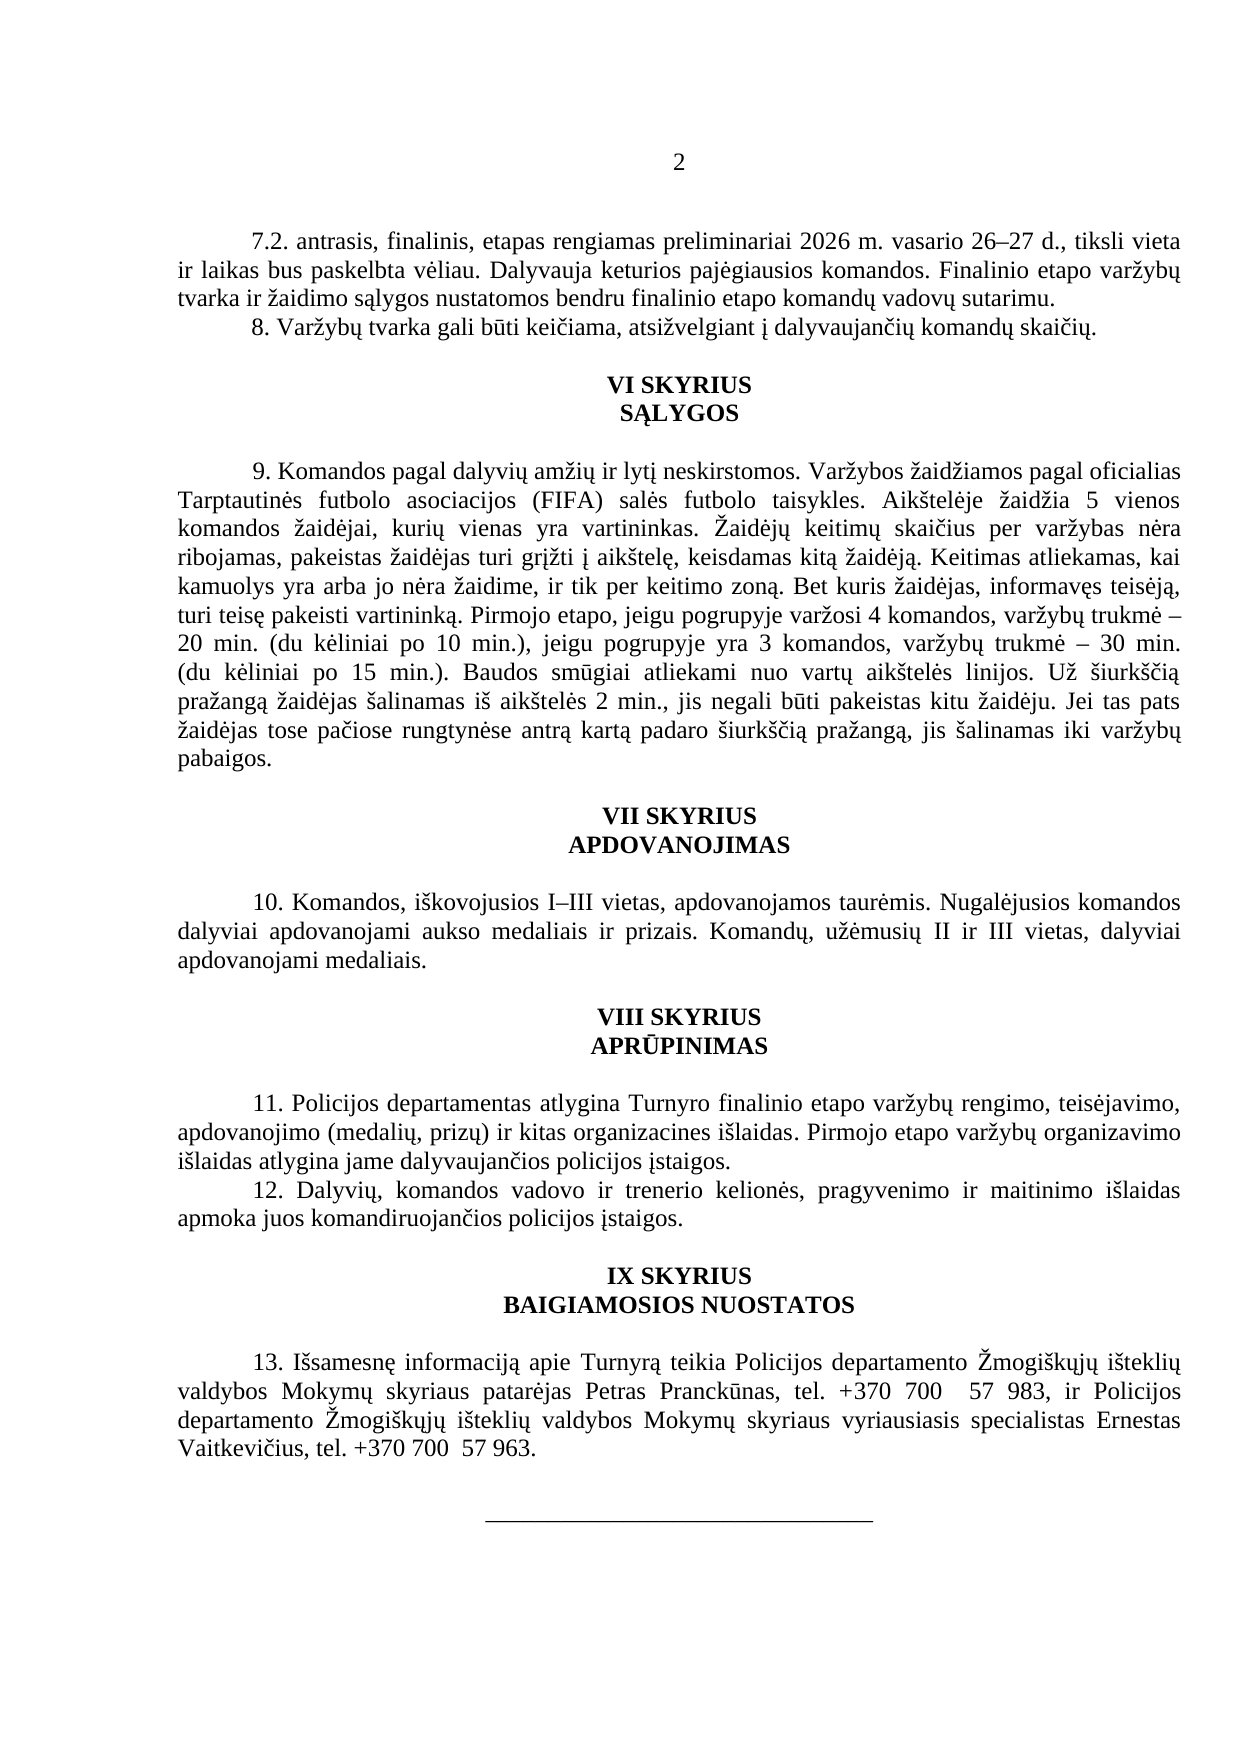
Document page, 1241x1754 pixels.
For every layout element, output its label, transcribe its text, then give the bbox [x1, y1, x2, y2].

text APDOVANOJIMAS [177, 830, 1181, 858]
text 12. Dalyvių, komandos vadovo ir trenerio kelionės, pragyvenimo ir maitinimo išlaidas apmoka juos komandiruojančios policijos įstaigos. [177, 1175, 1181, 1232]
text VII SKYRIUS [177, 801, 1181, 830]
text SĄLYGOS [177, 398, 1181, 427]
text 13. Išsamesnę informaciją apie Turnyrą teikia Policijos departamento Žmogiškųjų išteklių valdybos Mokymų skyriaus patarėjas Petras Pranckūnas, tel. +370 700 57 983, ir Policijos departamento Žmogiškųjų išteklių valdybos Mokymų skyriaus vyriausiasis specialistas Ernestas Vaitkevičius, tel. +370 700 57 963. [177, 1347, 1181, 1462]
text 8. Varžybų tvarka gali būti keičiama, atsižvelgiant į dalyvaujančių komandų skaičių. [177, 312, 1181, 341]
text VI SKYRIUS [177, 370, 1181, 398]
text APRŪPINIMAS [177, 1031, 1181, 1060]
text VIII SKYRIUS [177, 1002, 1181, 1031]
text 7.2. antrasis, finalinis, etapas rengiamas preliminariai 2026 m. vasario 26–27 d., tiksli vieta ir laikas bus paskelbta vėliau. Dalyvauja keturios pajėgiausios komandos. Finalinio etapo varžybų tvarka ir žaidimo sąlygos nustatomos bendru finalinio etapo komandų vadovų sutarimu. [177, 226, 1181, 312]
text BAIGIAMOSIOS NUOSTATOS [177, 1290, 1181, 1318]
text IX SKYRIUS [177, 1261, 1181, 1290]
text _______________________________ [177, 1496, 1181, 1525]
text 9. Komandos pagal dalyvių amžių ir lytį neskirstomos. Varžybos žaidžiamos pagal oficialias Tarptautinės futbolo asociacijos (FIFA) salės futbolo taisykles. Aikštelėje žaidžia 5 vienos komandos žaidėjai, kurių vienas yra vartininkas. Žaidėjų keitimų skaičius per varžybas nėra ribojamas, pakeistas žaidėjas turi grįžti į aikštelę, keisdamas kitą žaidėją. Keitimas atliekamas, kai kamuolys yra arba jo nėra žaidime, ir tik per keitimo zoną. Bet kuris žaidėjas, informavęs teisėją, turi teisę pakeisti vartininką. Pirmojo etapo, jeigu pogrupyje varžosi 4 komandos, varžybų trukmė – 20 min. (du kėliniai po 10 min.), jeigu pogrupyje yra 3 komandos, varžybų trukmė – 30 min. (du kėliniai po 15 min.). Baudos smūgiai atliekami nuo vartų aikštelės linijos. Už šiurkščią pražangą žaidėjas šalinamas iš aikštelės 2 min., jis negali būti pakeistas kitu žaidėju. Jei tas pats žaidėjas tose pačiose rungtynėse antrą kartą padaro šiurkščią pražangą, jis šalinamas iki varžybų pabaigos. [177, 456, 1181, 772]
text 11. Policijos departamentas atlygina Turnyro finalinio etapo varžybų rengimo, teisėjavimo, apdovanojimo (medalių, prizų) ir kitas organizacines išlaidas. Pirmojo etapo varžybų organizavimo išlaidas atlygina jame dalyvaujančios policijos įstaigos. [177, 1088, 1181, 1175]
text 10. Komandos, iškovojusios I–III vietas, apdovanojamos taurėmis. Nugalėjusios komandos dalyviai apdovanojami aukso medaliais ir prizais. Komandų, užėmusių II ir III vietas, dalyviai apdovanojami medaliais. [177, 887, 1181, 973]
